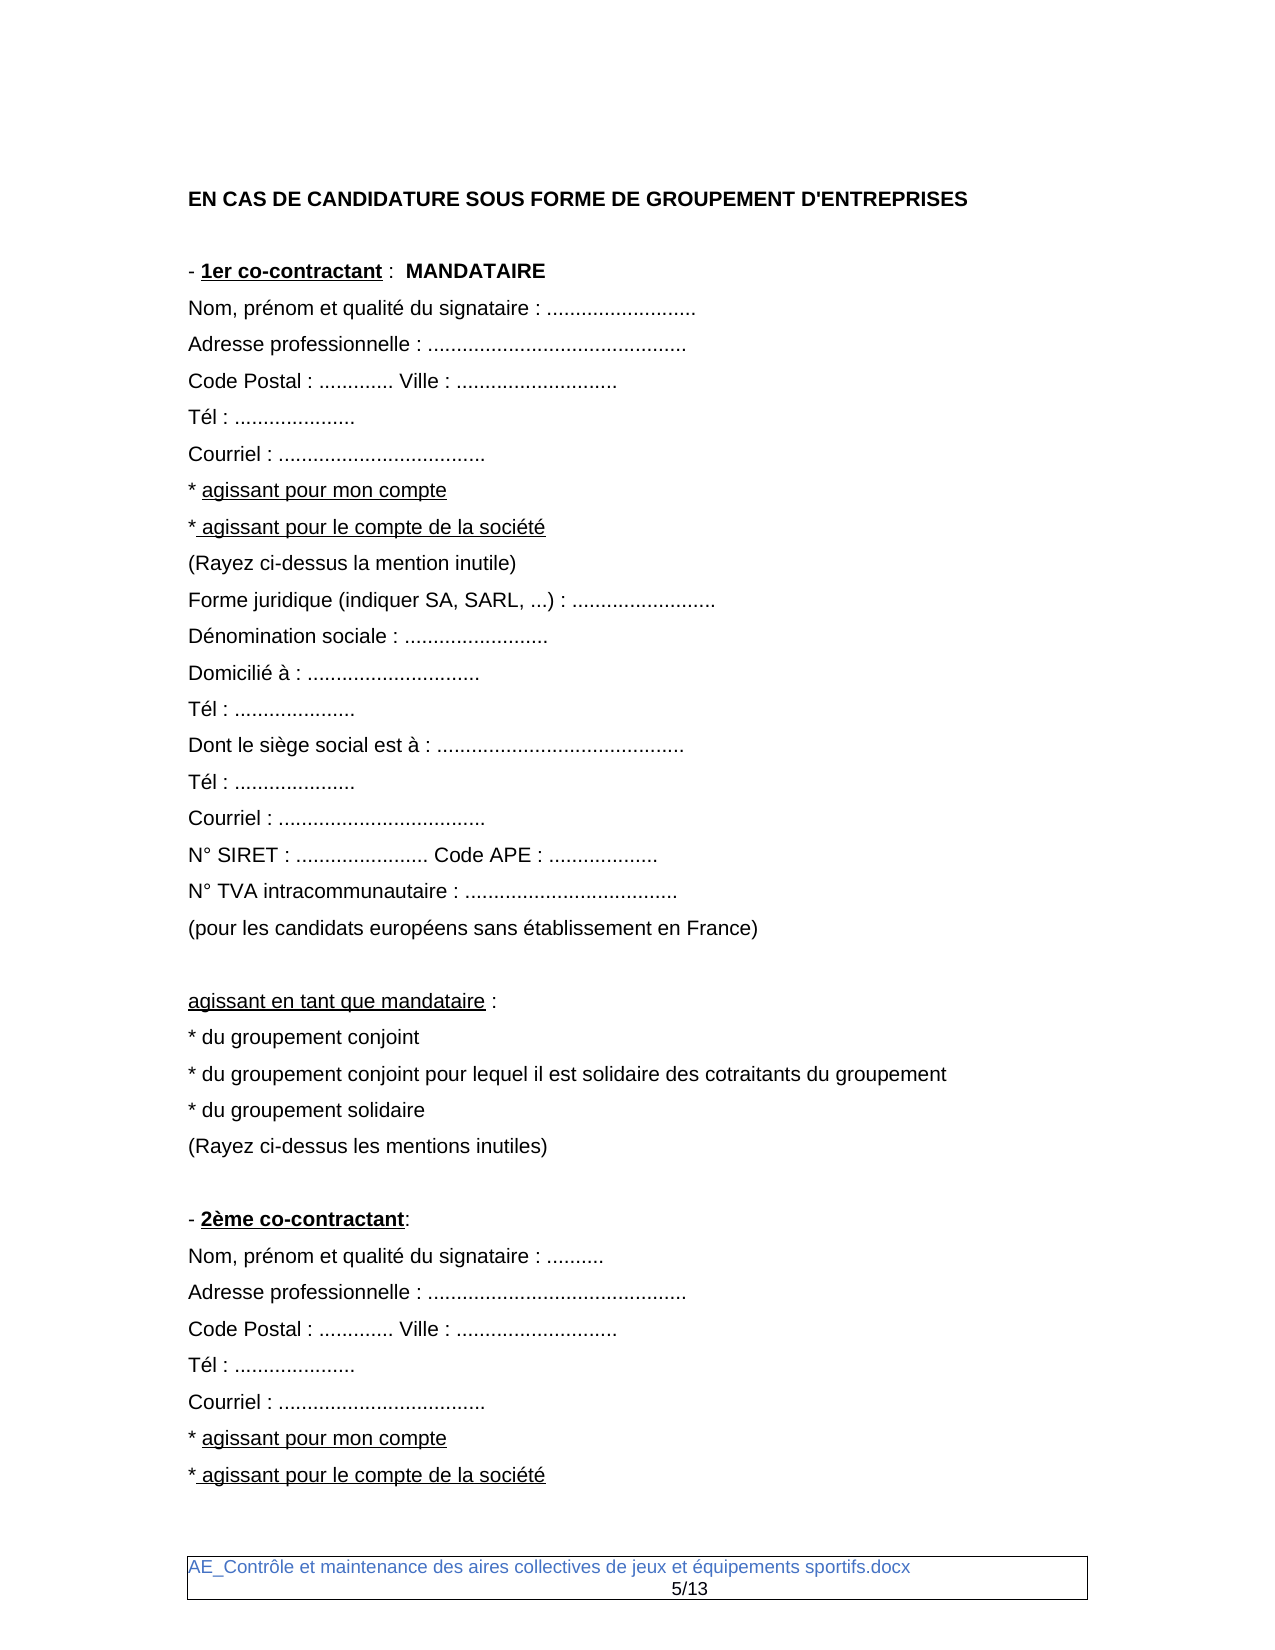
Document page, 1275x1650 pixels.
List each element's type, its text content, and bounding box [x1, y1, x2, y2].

text (Rayez ci-dessus les mentions inutiles) [188, 1134, 1087, 1158]
text N° SIRET : ....................... Code APE : ................... [188, 843, 1087, 867]
text * du groupement conjoint pour lequel il est solidaire des cotraitants du groupement [188, 1061, 1087, 1085]
text * agissant pour le compte de la société [188, 514, 1087, 538]
text - 1er co-contractant : MANDATAIRE [188, 259, 1087, 283]
text Dénomination sociale : ......................... [188, 624, 1087, 648]
text (Rayez ci-dessus la mention inutile) [188, 551, 1087, 575]
text Domicilié à : .............................. [188, 660, 1087, 684]
text Code Postal : ............. Ville : ............................ [188, 1317, 1087, 1341]
text (pour les candidats européens sans établissement en France) [188, 916, 1087, 939]
text Dont le siège social est à : ........................................... [188, 733, 1087, 757]
text Code Postal : ............. Ville : ............................ [188, 369, 1087, 393]
text Courriel : .................................... [188, 1389, 1087, 1413]
text Forme juridique (indiquer SA, SARL, ...) : ......................... [188, 587, 1087, 611]
text Tél : ..................... [188, 1353, 1087, 1377]
text agissant en tant que mandataire : [188, 988, 1087, 1012]
text Adresse professionnelle : ............................................. [188, 332, 1087, 356]
text * agissant pour le compte de la société [188, 1462, 1087, 1486]
text EN CAS DE CANDIDATURE SOUS FORME DE GROUPEMENT D'ENTREPRISES [188, 186, 1087, 210]
text * agissant pour mon compte [188, 478, 1087, 502]
text - 2ème co-contractant: [188, 1207, 1087, 1231]
text Courriel : .................................... [188, 442, 1087, 466]
text N° TVA intracommunautaire : ..................................... [188, 879, 1087, 903]
text Tél : ..................... [188, 405, 1087, 429]
text Courriel : .................................... [188, 806, 1087, 830]
text * du groupement solidaire [188, 1098, 1087, 1122]
text Nom, prénom et qualité du signataire : .......... [188, 1244, 1087, 1268]
text Adresse professionnelle : ............................................. [188, 1280, 1087, 1304]
text Tél : ..................... [188, 770, 1087, 794]
text * agissant pour mon compte [188, 1426, 1087, 1450]
text * du groupement conjoint [188, 1025, 1087, 1049]
text Nom, prénom et qualité du signataire : .......................... [188, 296, 1087, 320]
text Tél : ..................... [188, 697, 1087, 721]
